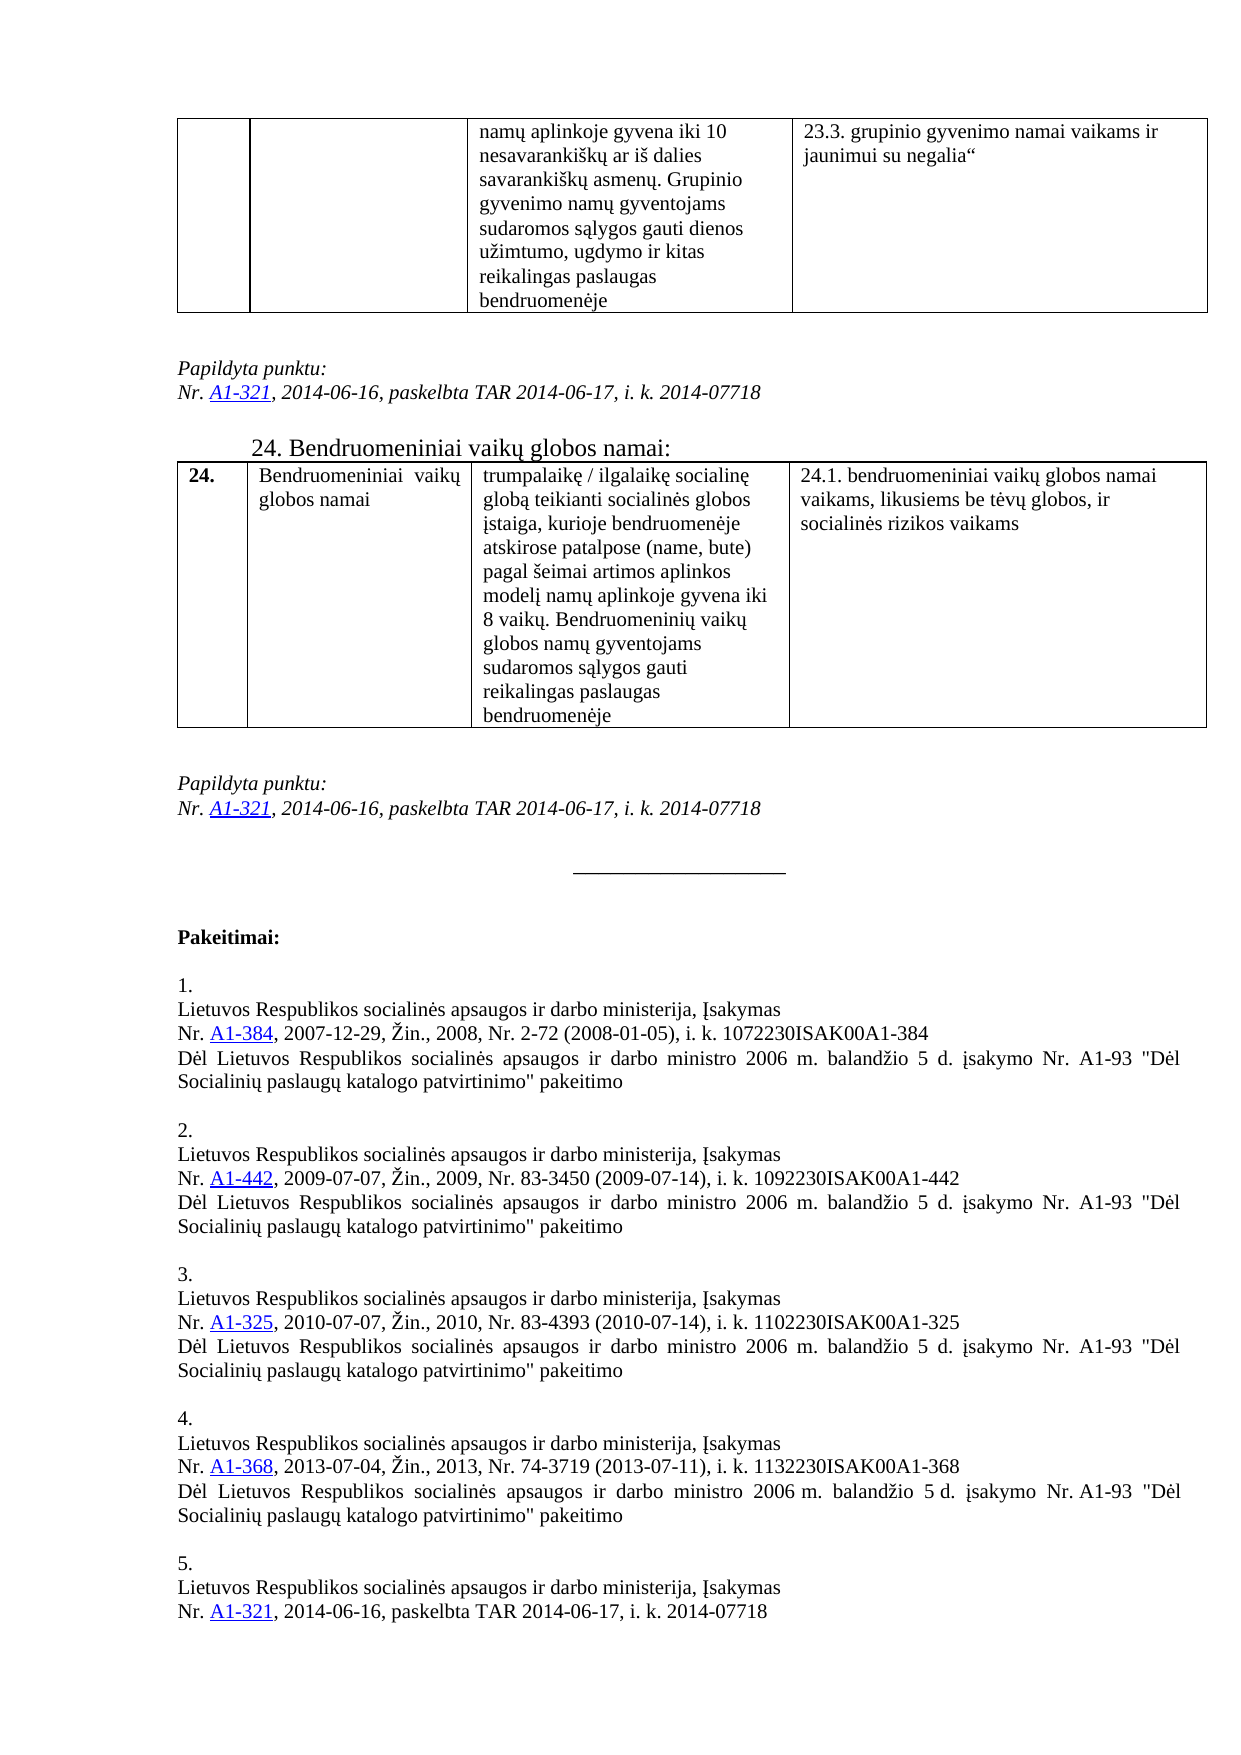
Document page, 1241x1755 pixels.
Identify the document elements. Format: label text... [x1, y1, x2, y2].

text Dėl Lietuvos Respublikos socialinės apsaugos ir darbo ministro 2006 m. balandžio 5 d. įsakymo Nr. A1-93 "Dėl Socialinių paslaugų katalogo patvirtinimo" pakeitimo [177, 1334, 1181, 1382]
text Nr. A1-368, 2013-07-04, Žin., 2013, Nr. 74-3719 (2013-07-11), i. k. 1132230ISAK00A1-368 [177, 1454, 1181, 1478]
text Nr. A1-442, 2009-07-07, Žin., 2009, Nr. 83-3450 (2009-07-14), i. k. 1092230ISAK00A1-442 [177, 1166, 1181, 1190]
text _________________ [177, 848, 1181, 877]
text Dėl Lietuvos Respublikos socialinės apsaugos ir darbo ministro 2006 m. balandžio 5 d. įsakymo Nr. A1-93 "Dėl Socialinių paslaugų katalogo patvirtinimo" pakeitimo [177, 1478, 1181, 1527]
text Nr. A1-321, 2014-06-16, paskelbta TAR 2014-06-17, i. k. 2014-07718 [177, 795, 1181, 819]
text Nr. A1-321, 2014-06-16, paskelbta TAR 2014-06-17, i. k. 2014-07718 [177, 380, 1181, 404]
text Dėl Lietuvos Respublikos socialinės apsaugos ir darbo ministro 2006 m. balandžio 5 d. įsakymo Nr. A1-93 "Dėl Socialinių paslaugų katalogo patvirtinimo" pakeitimo [177, 1045, 1181, 1093]
text Lietuvos Respublikos socialinės apsaugos ir darbo ministerija, Įsakymas [177, 1286, 1181, 1310]
text 2. [177, 1118, 1181, 1142]
text 24. Bendruomeniniai vaikų globos namai: [177, 433, 1181, 461]
table_header namų aplinkoje gyvena iki 10 nesavarankiškų ar iš dalies savarankiškų asmenų. Grupinio gyvenimo namų gyventojams sudaromos sąlygos gauti dienos užimtumo, ugdymo ir kitas reikalingas paslaugas bendruomenėje [468, 119, 792, 312]
text Papildyta punktu: [177, 356, 1181, 380]
text Nr. A1-325, 2010-07-07, Žin., 2010, Nr. 83-4393 (2010-07-14), i. k. 1102230ISAK00A1-325 [177, 1310, 1181, 1334]
table_header trumpalaikę / ilgalaikę socialinę globą teikianti socialinės globos įstaiga, kurioje bendruomenėje atskirose patalpose (name, bute) pagal šeimai artimos aplinkos modelį namų aplinkoje gyvena iki 8 vaikų. Bendruomeninių vaikų globos namų gyventojams sudaromos sąlygos gauti reikalingas paslaugas bendruomenėje [472, 463, 789, 727]
text Papildyta punktu: [177, 771, 1181, 795]
table_header 23.3. grupinio gyvenimo namai vaikams ir jaunimui su negalia“ [793, 119, 1207, 312]
table_header Bendruomeniniai vaikų globos namai [248, 463, 471, 727]
text Pakeitimai: [177, 925, 1181, 949]
table_header 24. [178, 463, 247, 727]
text Nr. A1-321, 2014-06-16, paskelbta TAR 2014-06-17, i. k. 2014-07718 [177, 1599, 1181, 1623]
text 4. [177, 1406, 1181, 1430]
text Dėl Lietuvos Respublikos socialinės apsaugos ir darbo ministro 2006 m. balandžio 5 d. įsakymo Nr. A1-93 "Dėl Socialinių paslaugų katalogo patvirtinimo" pakeitimo [177, 1190, 1181, 1238]
table_header [251, 119, 467, 312]
table_header [178, 119, 249, 312]
table_header 24.1. bendruomeniniai vaikų globos namai vaikams, likusiems be tėvų globos, ir socialinės rizikos vaikams [790, 463, 1206, 727]
text Lietuvos Respublikos socialinės apsaugos ir darbo ministerija, Įsakymas [177, 997, 1181, 1021]
text Nr. A1-384, 2007-12-29, Žin., 2008, Nr. 2-72 (2008-01-05), i. k. 1072230ISAK00A1-384 [177, 1021, 1181, 1045]
text Lietuvos Respublikos socialinės apsaugos ir darbo ministerija, Įsakymas [177, 1575, 1181, 1599]
text 1. [177, 973, 1181, 997]
text 3. [177, 1262, 1181, 1286]
text 5. [177, 1551, 1181, 1575]
text Lietuvos Respublikos socialinės apsaugos ir darbo ministerija, Įsakymas [177, 1142, 1181, 1166]
text Lietuvos Respublikos socialinės apsaugos ir darbo ministerija, Įsakymas [177, 1430, 1181, 1454]
